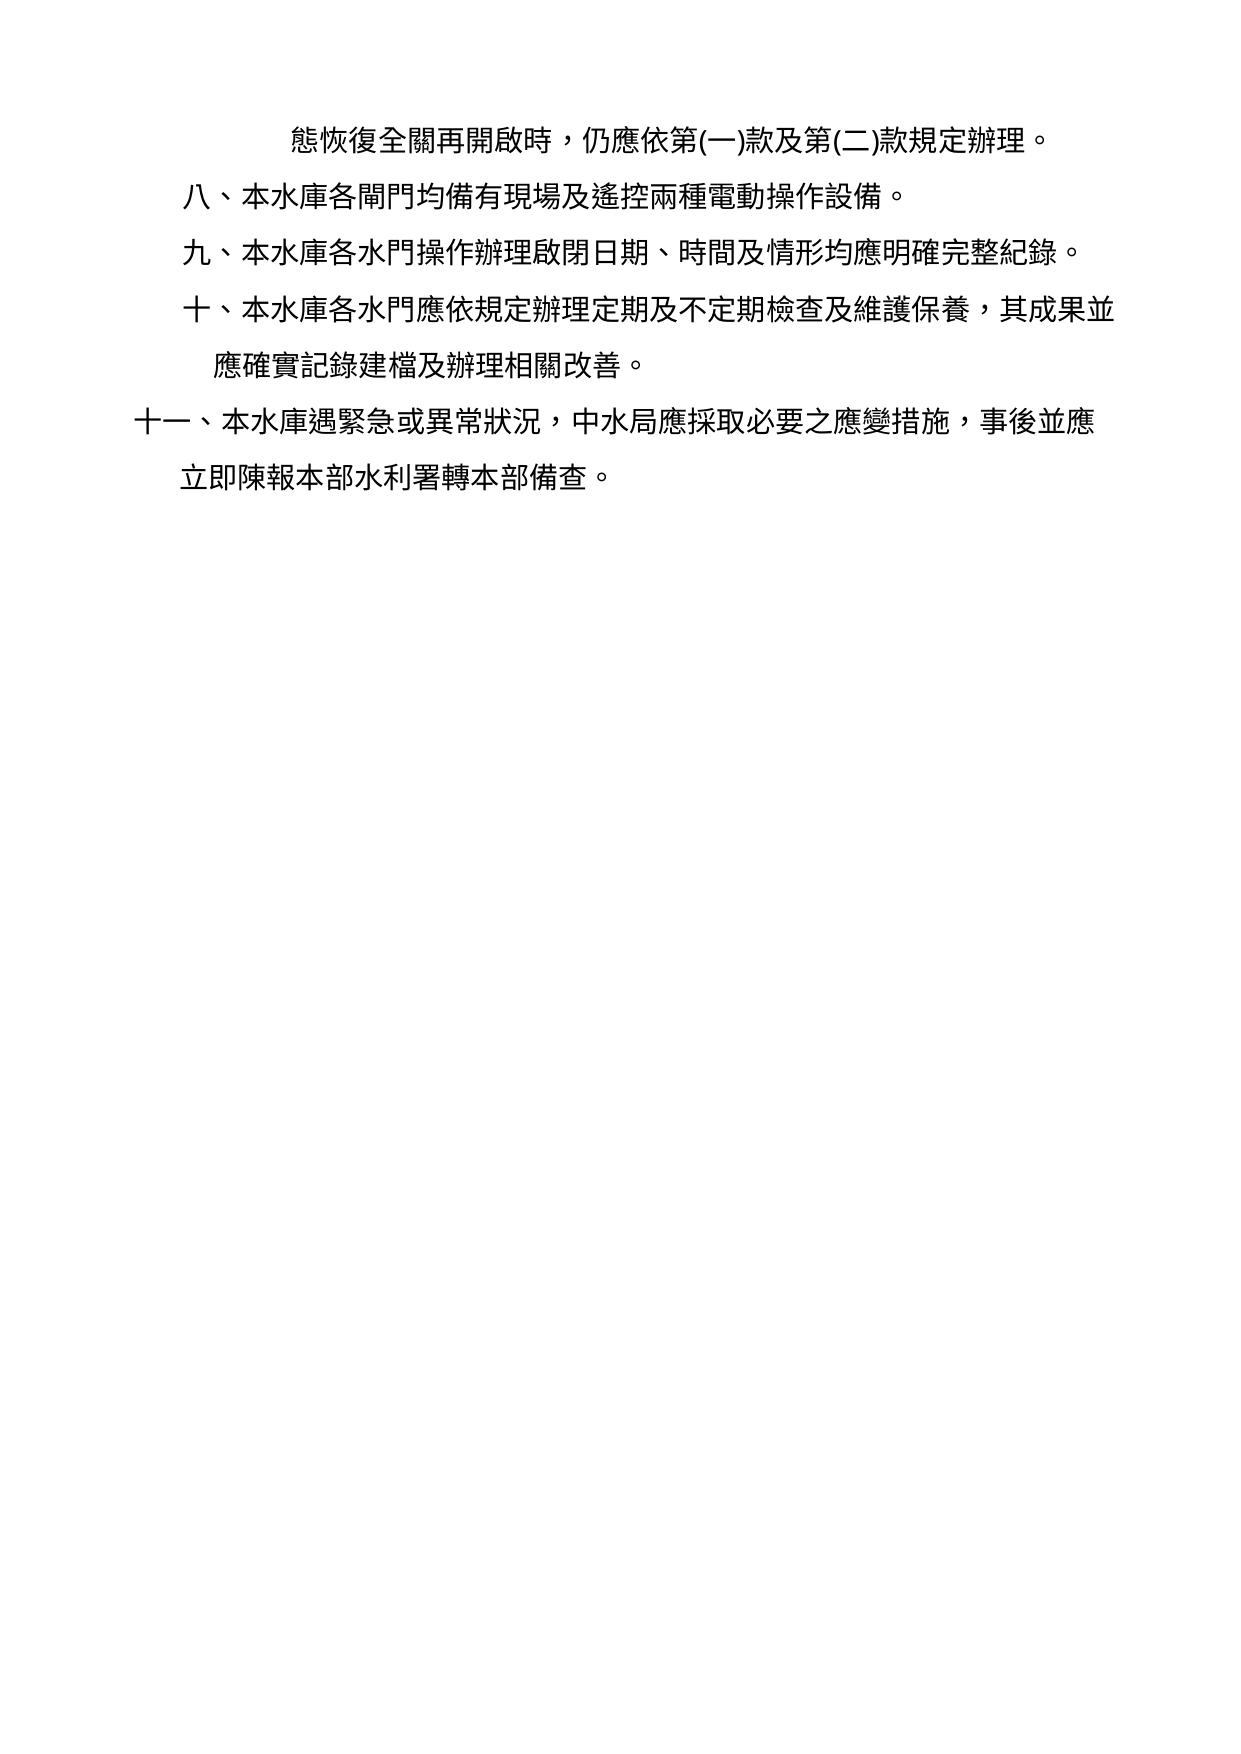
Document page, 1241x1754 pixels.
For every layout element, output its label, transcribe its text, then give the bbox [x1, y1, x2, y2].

text 態恢復全關再開啟時，仍應依第(一)款及第(二)款規定辦理。 [192, 118, 1122, 160]
text 十、本水庫各水門應依規定辦理定期及不定期檢查及維護保養，其成果並 [182, 287, 1122, 328]
text 十一、本水庫遇緊急或異常狀況，中水局應採取必要之應變措施，事後並應 [118, 399, 1122, 441]
text 九、本水庫各水門操作辦理啟閉日期、時間及情形均應明確完整紀錄。 [182, 231, 1122, 272]
text 應確實記錄建檔及辦理相關改善。 [182, 343, 1122, 385]
text 八、本水庫各閘門均備有現場及遙控兩種電動操作設備。 [182, 174, 1122, 216]
text 立即陳報本部水利署轉本部備查。 [118, 456, 1122, 497]
